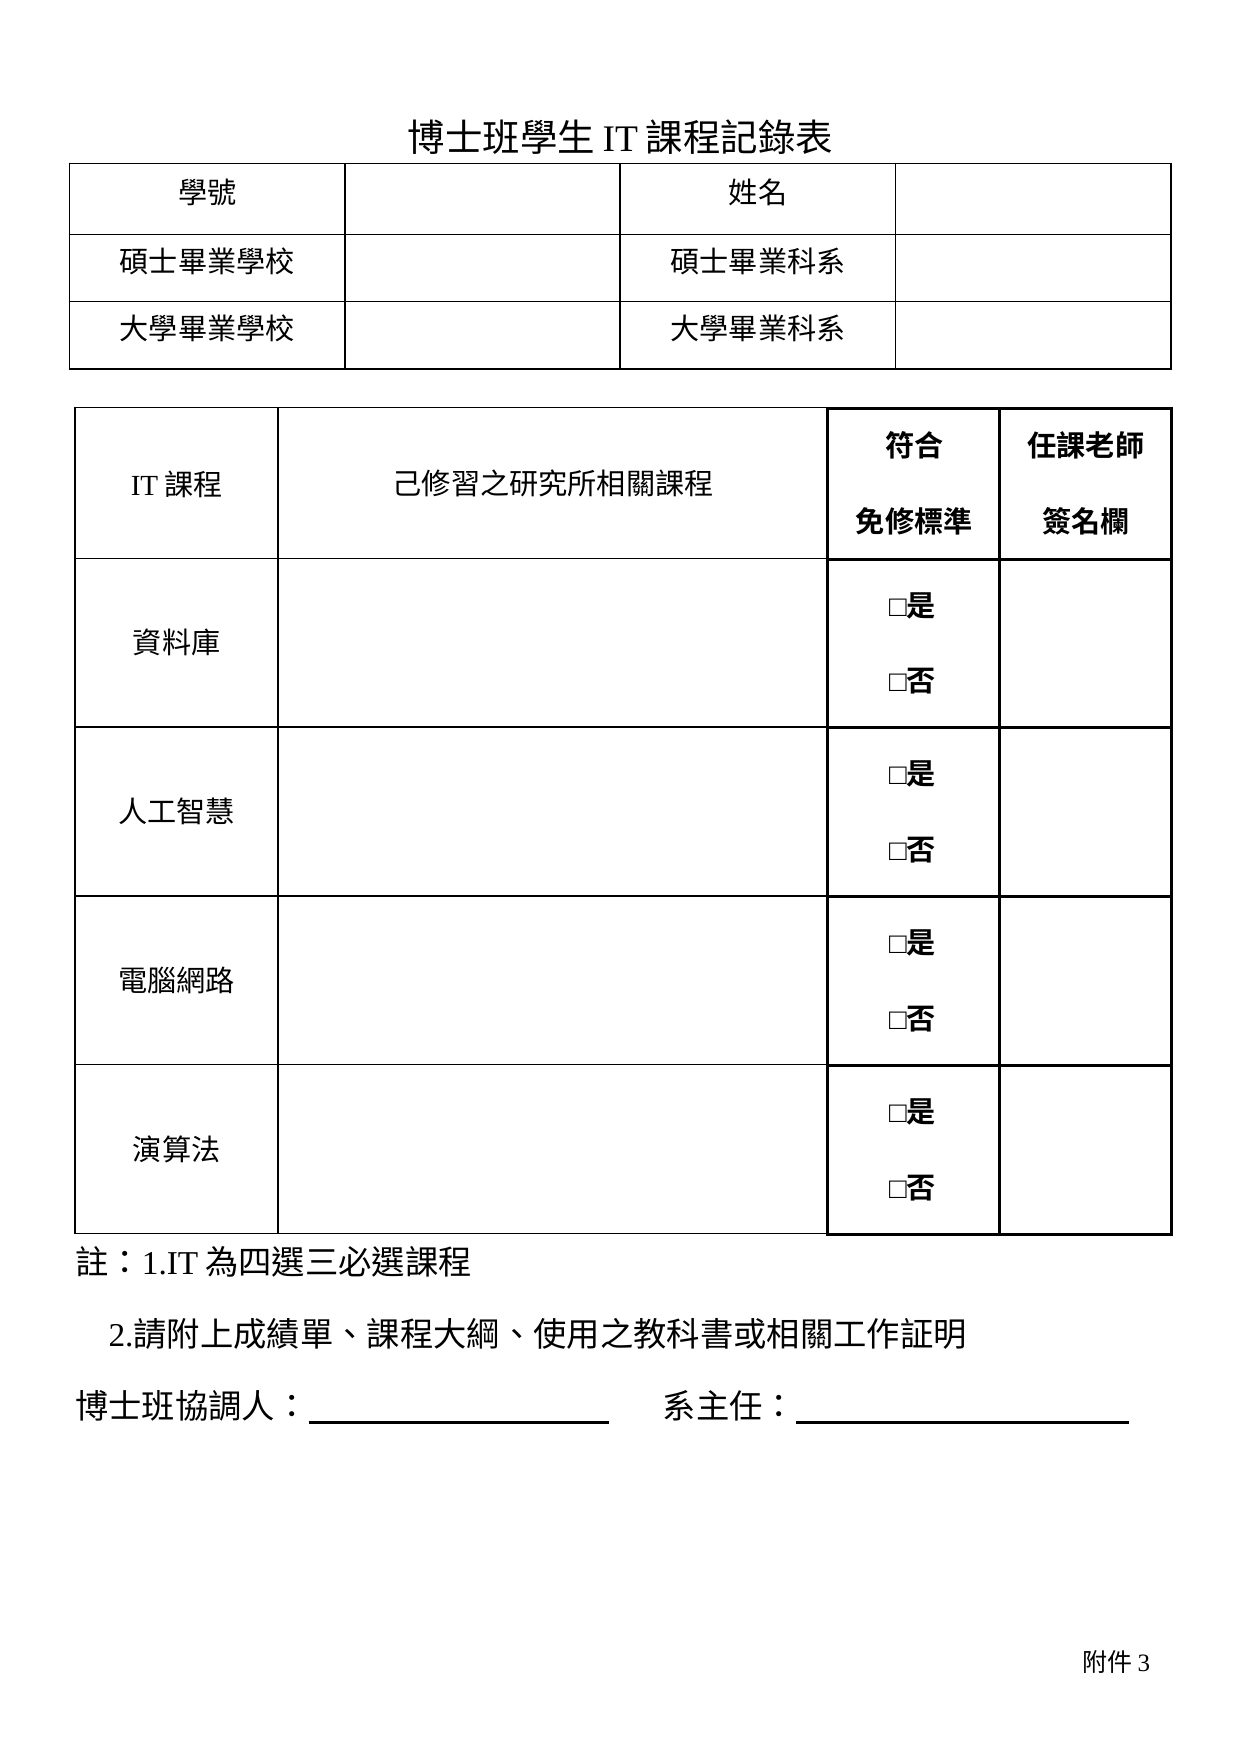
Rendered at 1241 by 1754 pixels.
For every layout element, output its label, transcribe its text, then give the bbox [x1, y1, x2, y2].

table_cell [346, 302, 619, 368]
table_cell □是 □否 [829, 729, 998, 895]
table_cell [279, 559, 826, 726]
table_cell [1001, 729, 1170, 895]
table_header [346, 164, 619, 233]
table_cell [279, 897, 826, 1064]
table_cell 電腦網路 [76, 897, 277, 1064]
table_cell □是 □否 [829, 561, 998, 726]
table_cell 碩士畢業學校 [70, 235, 344, 301]
table_cell □是 □否 [829, 1067, 998, 1232]
table_header IT課程 [76, 408, 277, 557]
table_cell [346, 235, 619, 301]
table_cell [1001, 1067, 1170, 1232]
table_header [896, 164, 1170, 233]
table_cell 演算法 [76, 1065, 277, 1232]
table_cell 大學畢業科系 [621, 302, 895, 368]
text 註：1.IT為四選三必選課程 [75, 1236, 1165, 1284]
table_cell [896, 235, 1170, 301]
text 博士班協調人： 系主任： [75, 1380, 1165, 1428]
table_cell 人工智慧 [76, 728, 277, 895]
table_header 任課老師 簽名欄 [1001, 410, 1170, 557]
table_header 符合 免修標準 [829, 410, 998, 557]
table_cell 碩士畢業科系 [621, 235, 895, 301]
table_cell [279, 1065, 826, 1232]
table_header 己修習之研究所相關課程 [279, 408, 826, 557]
table_cell [279, 728, 826, 895]
table_cell [1001, 561, 1170, 726]
table_cell [1001, 898, 1170, 1064]
table_header 姓名 [621, 164, 895, 233]
text 2.請附上成績單、課程大綱、使用之教科書或相關工作証明 [75, 1308, 1165, 1356]
table_cell 資料庫 [76, 559, 277, 726]
table_cell □是 □否 [829, 898, 998, 1064]
text 博士班學生IT課程記錄表 [75, 108, 1165, 163]
table_header 學號 [70, 164, 344, 233]
table_cell 大學畢業學校 [70, 302, 344, 368]
table_cell [896, 302, 1170, 368]
